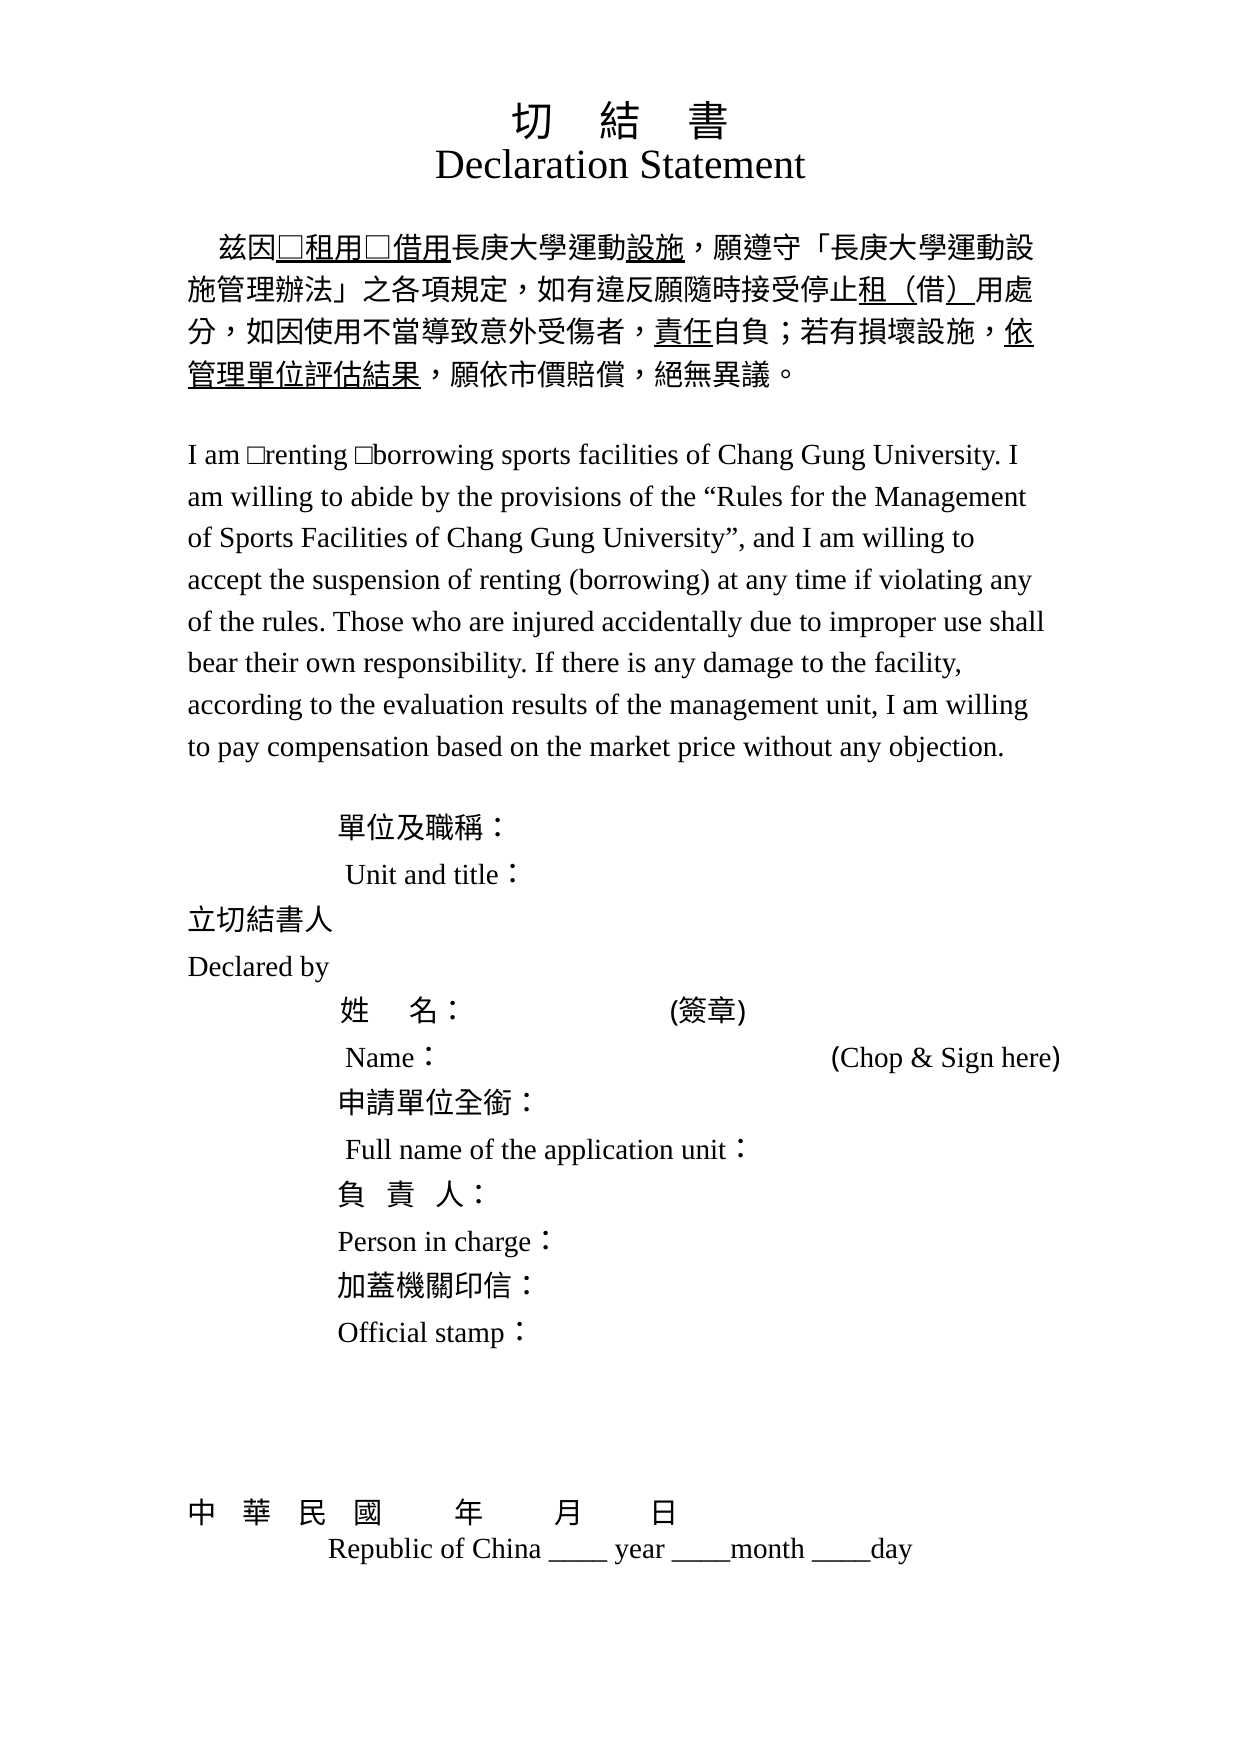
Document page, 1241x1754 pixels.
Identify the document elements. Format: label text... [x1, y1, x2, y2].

text 姓 名： (簽章) [187, 985, 1053, 1031]
text Person in charge： [337, 1214, 1053, 1260]
text 立切結書人 [187, 893, 1053, 939]
text 兹因□租用□借用長庚大學運動設施，願遵守「長庚大學運動設施管理辦法」之各項規定，如有違反願隨時接受停止租（借）用處分，如因使用不當導致意外受傷者，責任自負；若有損壞設施，依管理單位評估結果，願依市價賠償，絕無異議。 [187, 224, 1053, 393]
text Unit and title： [337, 848, 1053, 893]
text 單位及職稱： [337, 802, 1053, 848]
text I am □renting □borrowing sports facilities of Chang Gung University. I am willing to abide by the provisions of the “Rules for the Management of Sports Facilities of Chang Gung University”, and I am willing to accept the suspension of renting (borrowing) at any time if violating any of the rules. Those who are injured accidentally due to improper use shall bear their own responsibility. If there is any damage to the facility, according to the evaluation results of the management unit, I am willing to pay compensation based on the market price without any objection. [187, 431, 1053, 764]
text 加蓋機關印信： [337, 1260, 1053, 1306]
text Declared by [187, 939, 1053, 985]
text 切 結 書 [187, 103, 1053, 145]
text Republic of China ____ year ____month ____day [187, 1532, 1053, 1565]
text Name： (Chop & Sign here) [337, 1031, 1088, 1077]
text Official stamp： [337, 1306, 1053, 1352]
text Declaration Statement [187, 145, 1053, 187]
text 負 責 人： [337, 1168, 1053, 1214]
text 申請單位全銜： [337, 1077, 1053, 1123]
text Full name of the application unit： [337, 1123, 1053, 1168]
text 中 華 民 國 年 月 日 [187, 1489, 1053, 1532]
